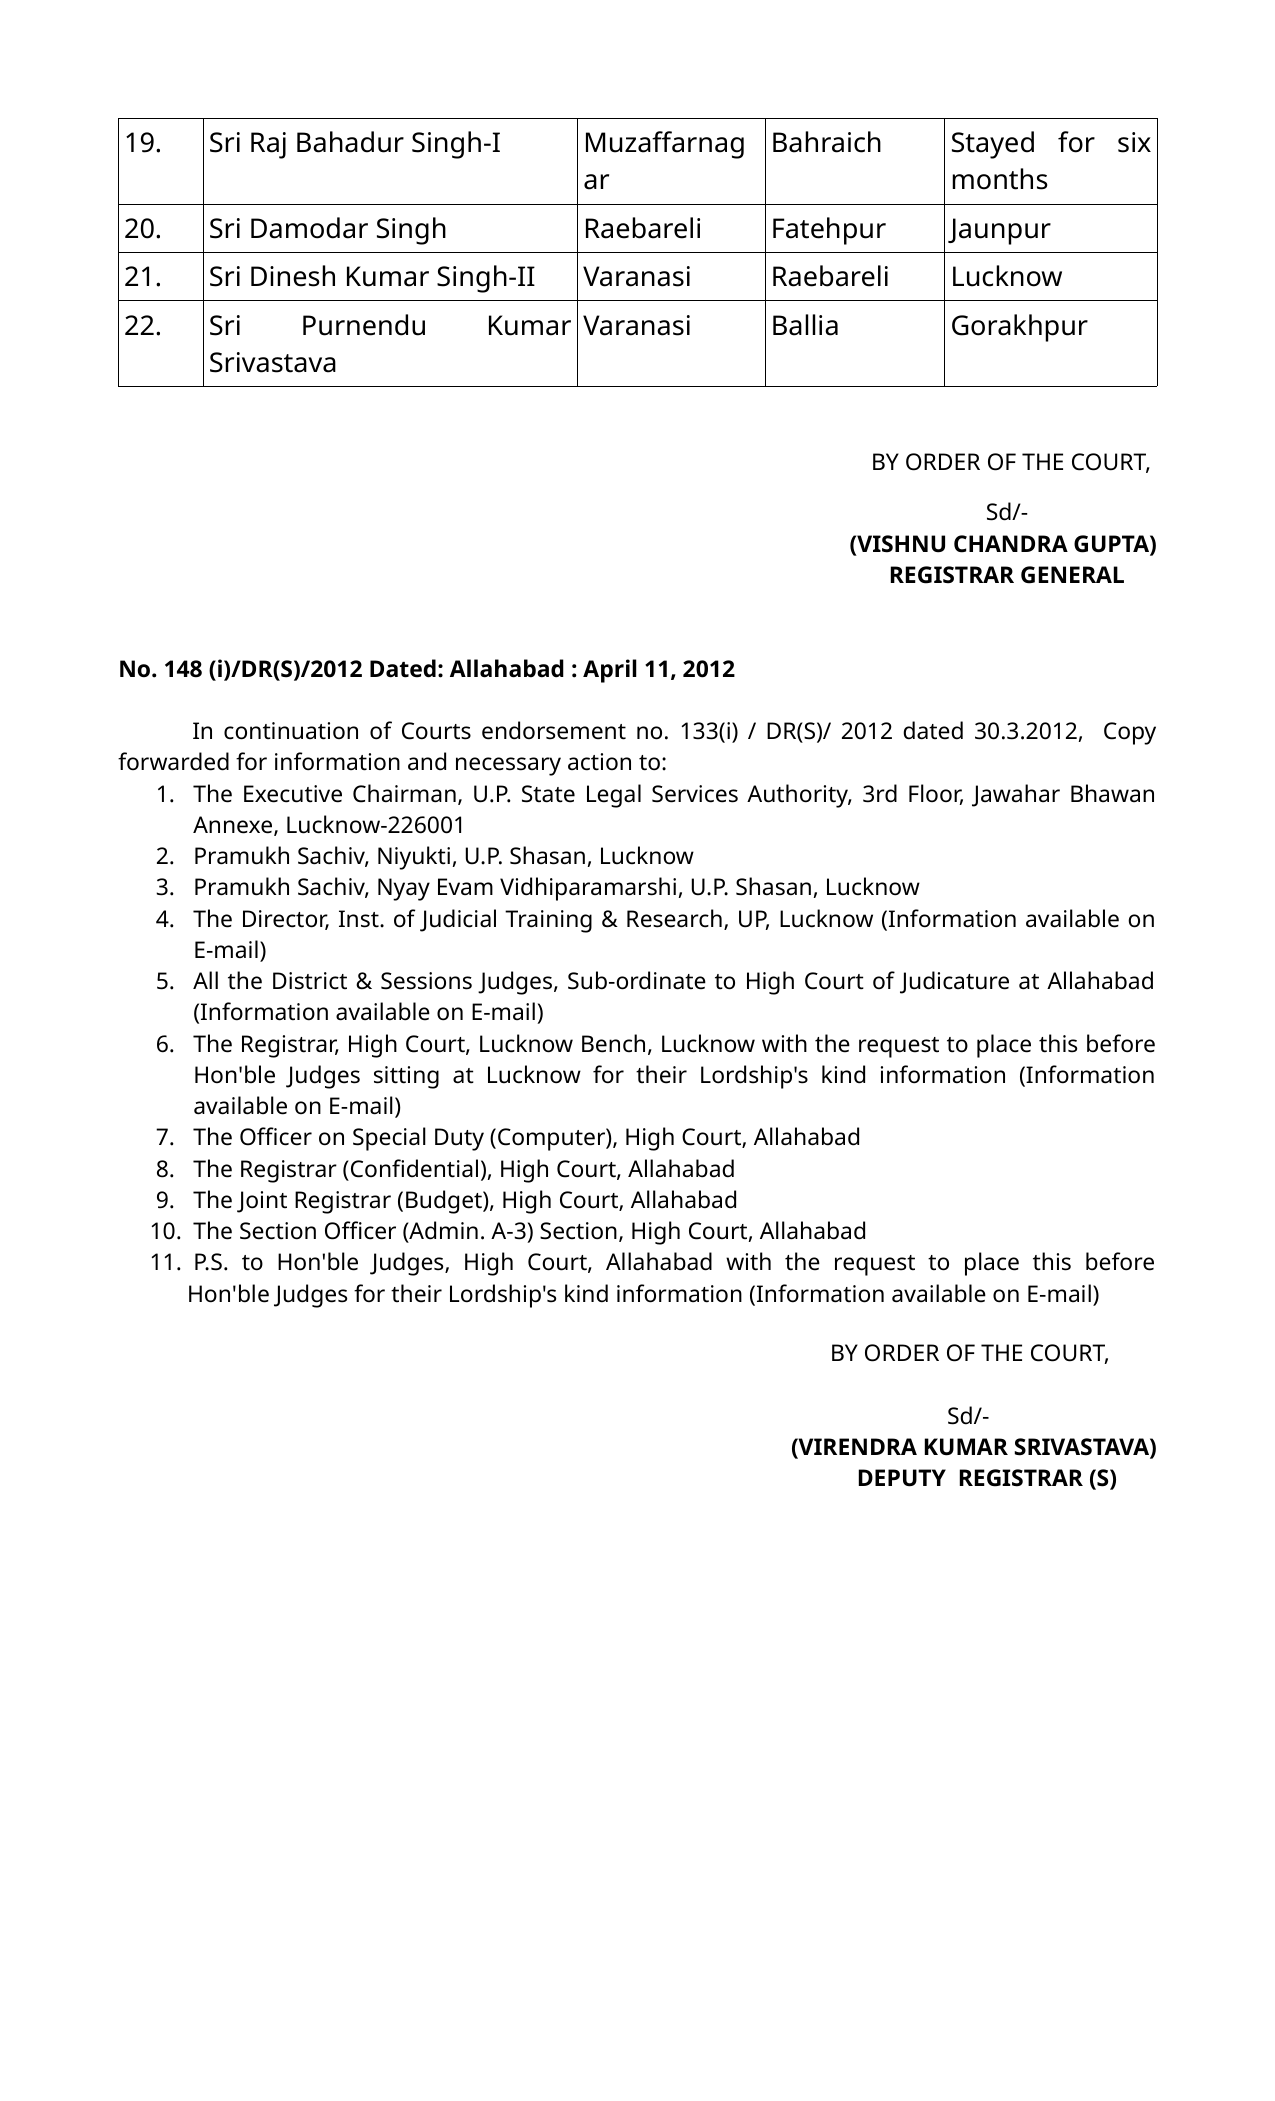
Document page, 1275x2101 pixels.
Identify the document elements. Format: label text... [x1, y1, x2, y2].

table_cell Varanasi [578, 253, 765, 300]
table_cell Stayed for six months [945, 119, 1157, 203]
text REGISTRAR GENERAL [118, 559, 1157, 590]
table_cell Jaunpur [945, 205, 1157, 252]
list Pramukh Sachiv, Niyukti, U.P. Shasan, Lucknow [156, 840, 1157, 871]
table_cell [119, 301, 203, 386]
list P.S. to Hon'ble Judges, High Court, Allahabad with the request to place this before Hon'ble Judges for their Lordship's kind information (Information available on E-mail) [149, 1246, 1157, 1309]
list The Director, Inst. of Judicial Training & Research, UP, Lucknow (Information available on E-mail) [156, 903, 1157, 965]
table_cell Sri Purnendu Kumar Srivastava [204, 301, 577, 386]
table_cell [119, 119, 203, 203]
text Sd/- [118, 496, 1157, 528]
table_cell Lucknow [945, 253, 1157, 300]
table_cell Sri Raj Bahadur Singh-I [204, 119, 577, 203]
list The Joint Registrar (Budget), High Court, Allahabad [156, 1184, 1157, 1215]
table_cell [119, 253, 203, 300]
text No. 148 (i)/DR(S)/2012 Dated: Allahabad : April 11, 2012 [118, 653, 1157, 684]
table_cell [119, 205, 203, 252]
table_cell Muzaffarnagar [578, 119, 765, 203]
table_cell Sri Dinesh Kumar Singh-II [204, 253, 577, 300]
list All the District & Sessions Judges, Sub-ordinate to High Court of Judicature at Allahabad (Information available on E-mail) [156, 965, 1157, 1028]
table_cell Raebareli [578, 205, 765, 252]
text DEPUTY REGISTRAR (S) [118, 1462, 1155, 1493]
text BY ORDER OF THE COURT, [118, 1337, 1157, 1368]
table_cell Varanasi [578, 301, 765, 386]
table_cell Fatehpur [766, 205, 944, 252]
list Pramukh Sachiv, Nyay Evam Vidhiparamarshi, U.P. Shasan, Lucknow [156, 871, 1157, 903]
table_cell Bahraich [766, 119, 944, 203]
table_cell Raebareli [766, 253, 944, 300]
table_cell Ballia [766, 301, 944, 386]
text Sd/- [118, 1400, 1157, 1431]
list The Officer on Special Duty (Computer), High Court, Allahabad [156, 1121, 1157, 1153]
list The Registrar, High Court, Lucknow Bench, Lucknow with the request to place this before Hon'ble Judges sitting at Lucknow for their Lordship's kind information (Information available on E-mail) [156, 1028, 1157, 1121]
table_cell Gorakhpur [945, 301, 1157, 386]
text (VIRENDRA KUMAR SRIVASTAVA) [118, 1431, 1157, 1462]
text In continuation of Courts endorsement no. 133(i) / DR(S)/ 2012 dated 30.3.2012, Copy forwarded for information and necessary action to: [118, 715, 1157, 778]
list The Registrar (Confidential), High Court, Allahabad [156, 1153, 1157, 1184]
text BY ORDER OF THE COURT, [118, 441, 1155, 478]
table_cell Sri Damodar Singh [204, 205, 577, 252]
text (VISHNU CHANDRA GUPTA) [118, 528, 1157, 559]
list The Section Officer (Admin. A-3) Section, High Court, Allahabad [149, 1215, 1157, 1246]
list The Executive Chairman, U.P. State Legal Services Authority, 3rd Floor, Jawahar Bhawan Annexe, Lucknow-226001 [156, 778, 1157, 840]
